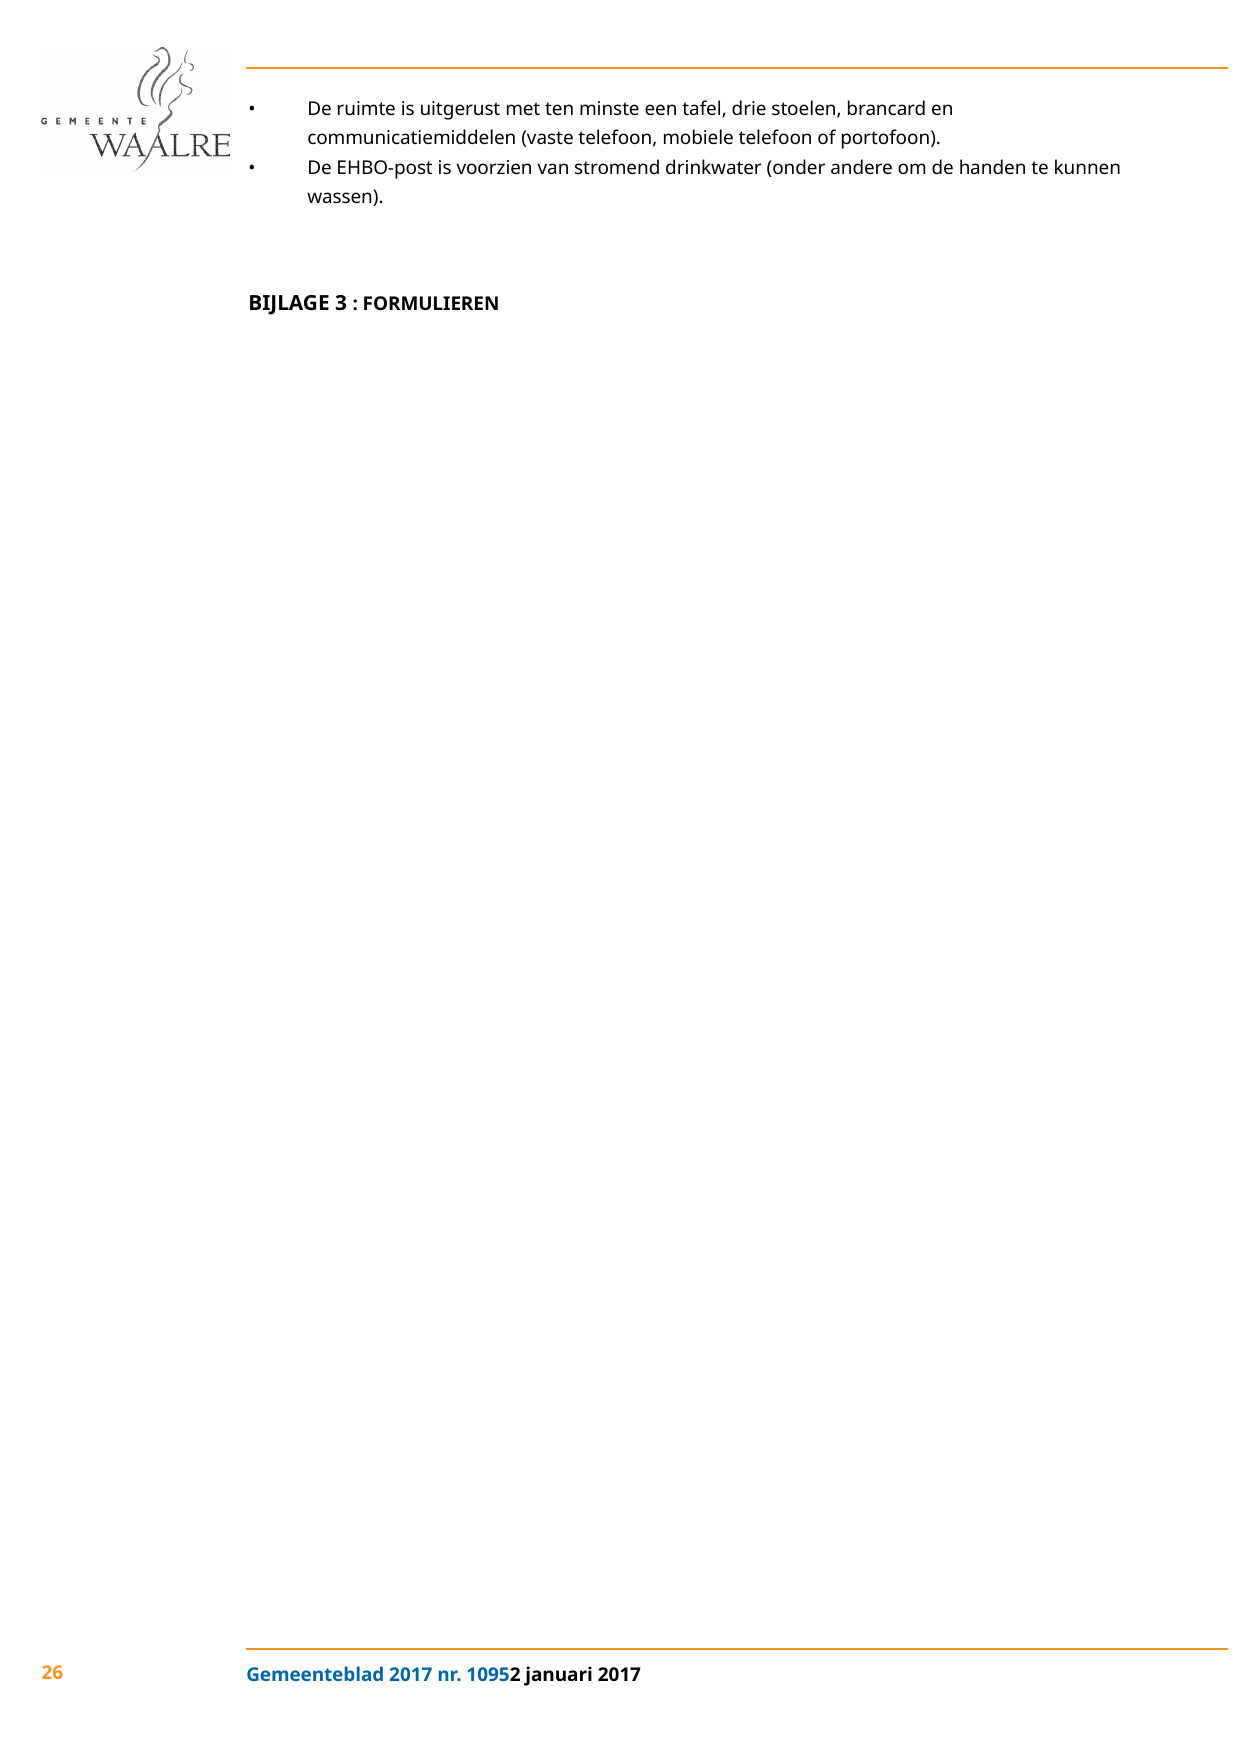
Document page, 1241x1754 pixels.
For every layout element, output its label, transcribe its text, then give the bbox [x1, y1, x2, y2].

text BIJLAGE 3 : FORMULIEREN [248, 288, 1152, 317]
list De EHBO-post is voorzien van stromend drinkwater (onder andere om de handen te kunnen wassen). [248, 154, 1152, 209]
picture [41, 47, 231, 172]
list De ruimte is uitgerust met ten minste een tafel, drie stoelen, brancard en communicatiemiddelen (vaste telefoon, mobiele telefoon of portofoon). [248, 95, 1152, 150]
